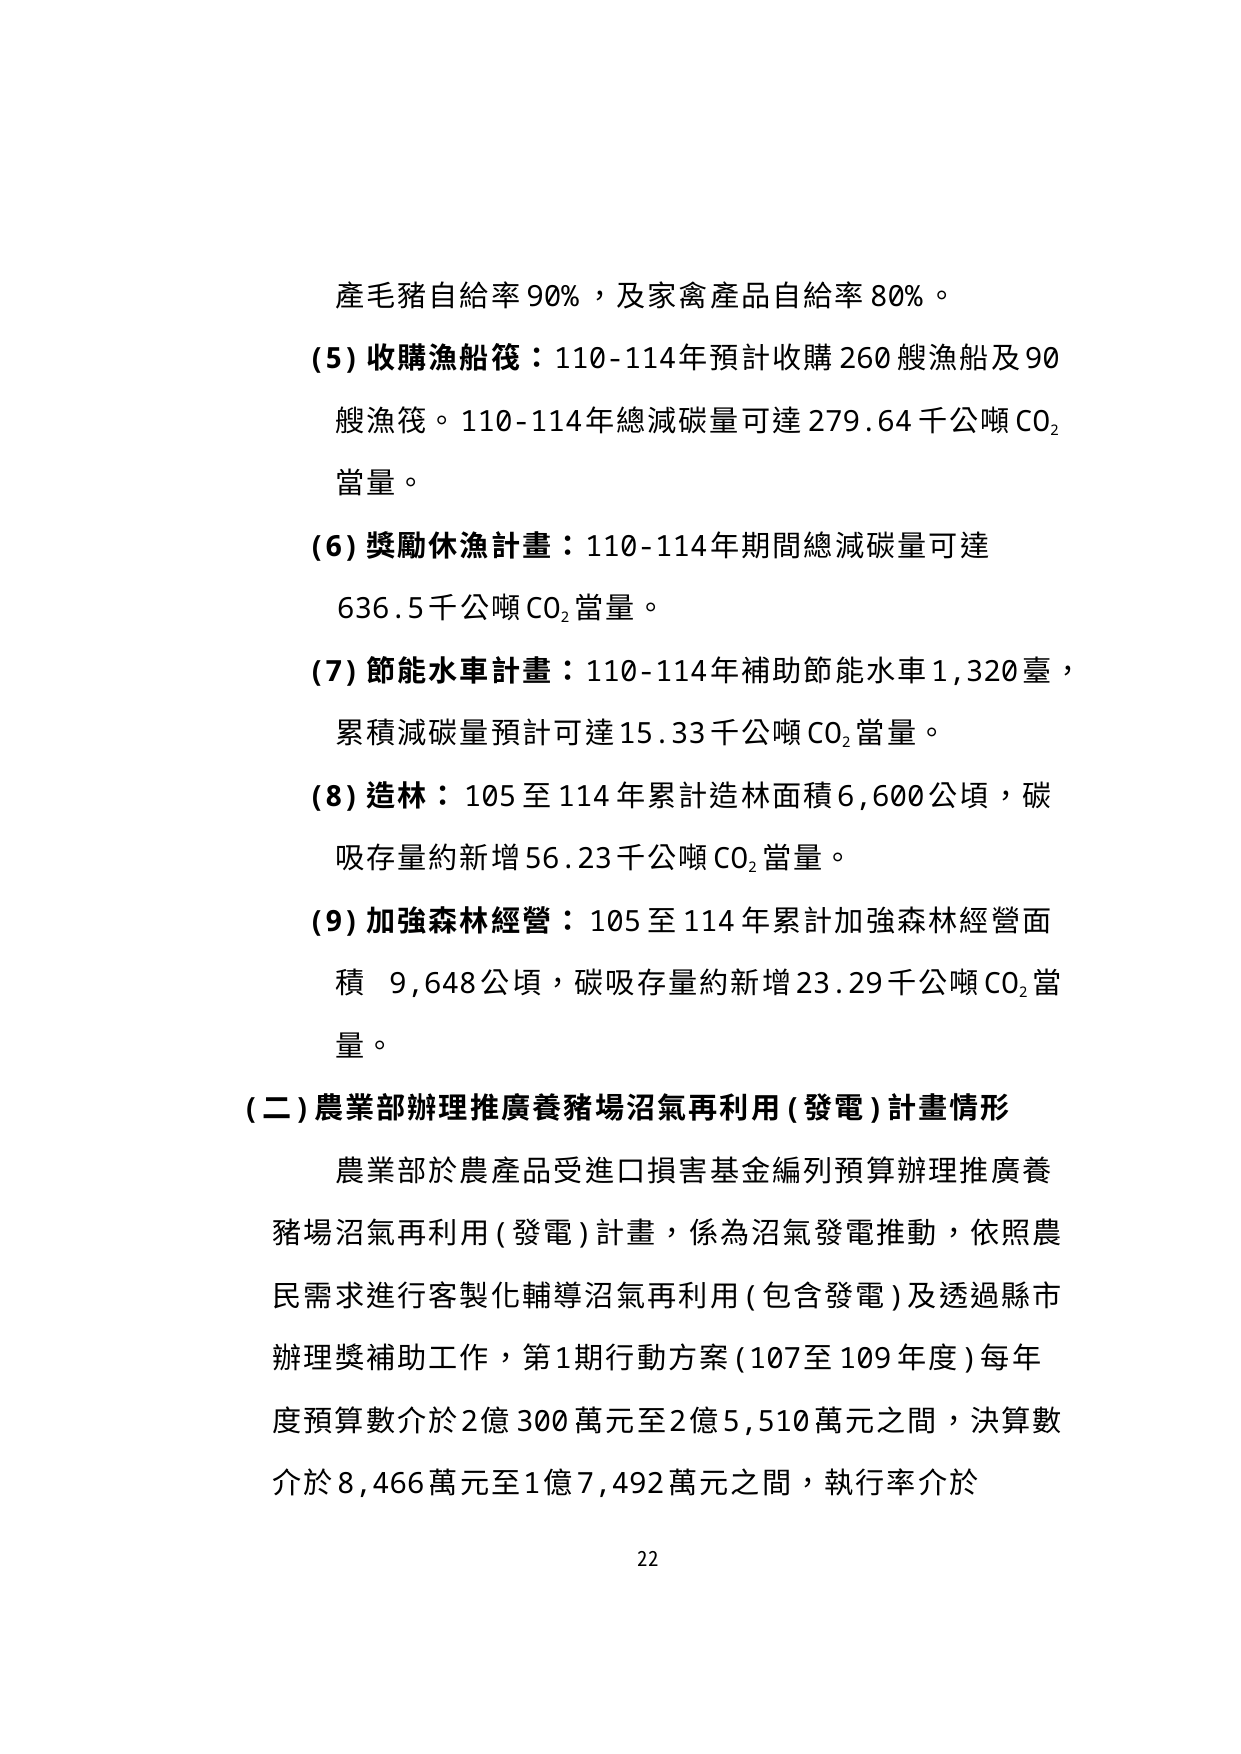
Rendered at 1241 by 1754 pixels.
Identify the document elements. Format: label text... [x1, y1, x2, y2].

text (6)獎勵休漁計畫：110-114年期間總減碳量可達636.5千公噸CO2當量。 [295, 502, 1063, 627]
text (5)收購漁船筏：110-114年預計收購260艘漁船及90艘漁筏。110-114年總減碳量可達279.64千公噸CO2當量。 [295, 314, 1063, 502]
text 農業部於農產品受進口損害基金編列預算辦理推廣養豬場沼氣再利用(發電)計畫，係為沼氣發電推動，依照農民需求進行客製化輔導沼氣再利用(包含發電)及透過縣市辦理獎補助工作，第1期行動方案(107至109年度)每年度預算數介於2億300萬元至2億5,510萬元之間，決算數介於8,466萬元至1億7,492萬元之間，執行率介於 [266, 1127, 1063, 1502]
text (7)節能水車計畫：110-114年補助節能水車1,320臺，累積減碳量預計可達15.33千公噸CO2當量。 [295, 627, 1063, 752]
text (9)加強森林經營：105至114年累計加強森林經營面積 9,648公頃，碳吸存量約新增23.29千公噸CO2當量。 [295, 877, 1063, 1064]
text (8)造林：105至114年累計造林面積6,600公頃，碳吸存量約新增56.23千公噸CO2當量。 [295, 752, 1063, 877]
text 產毛豬自給率90%，及家禽產品自給率80%。 [295, 252, 1063, 314]
text (二)農業部辦理推廣養豬場沼氣再利用(發電)計畫情形 [236, 1064, 1063, 1127]
